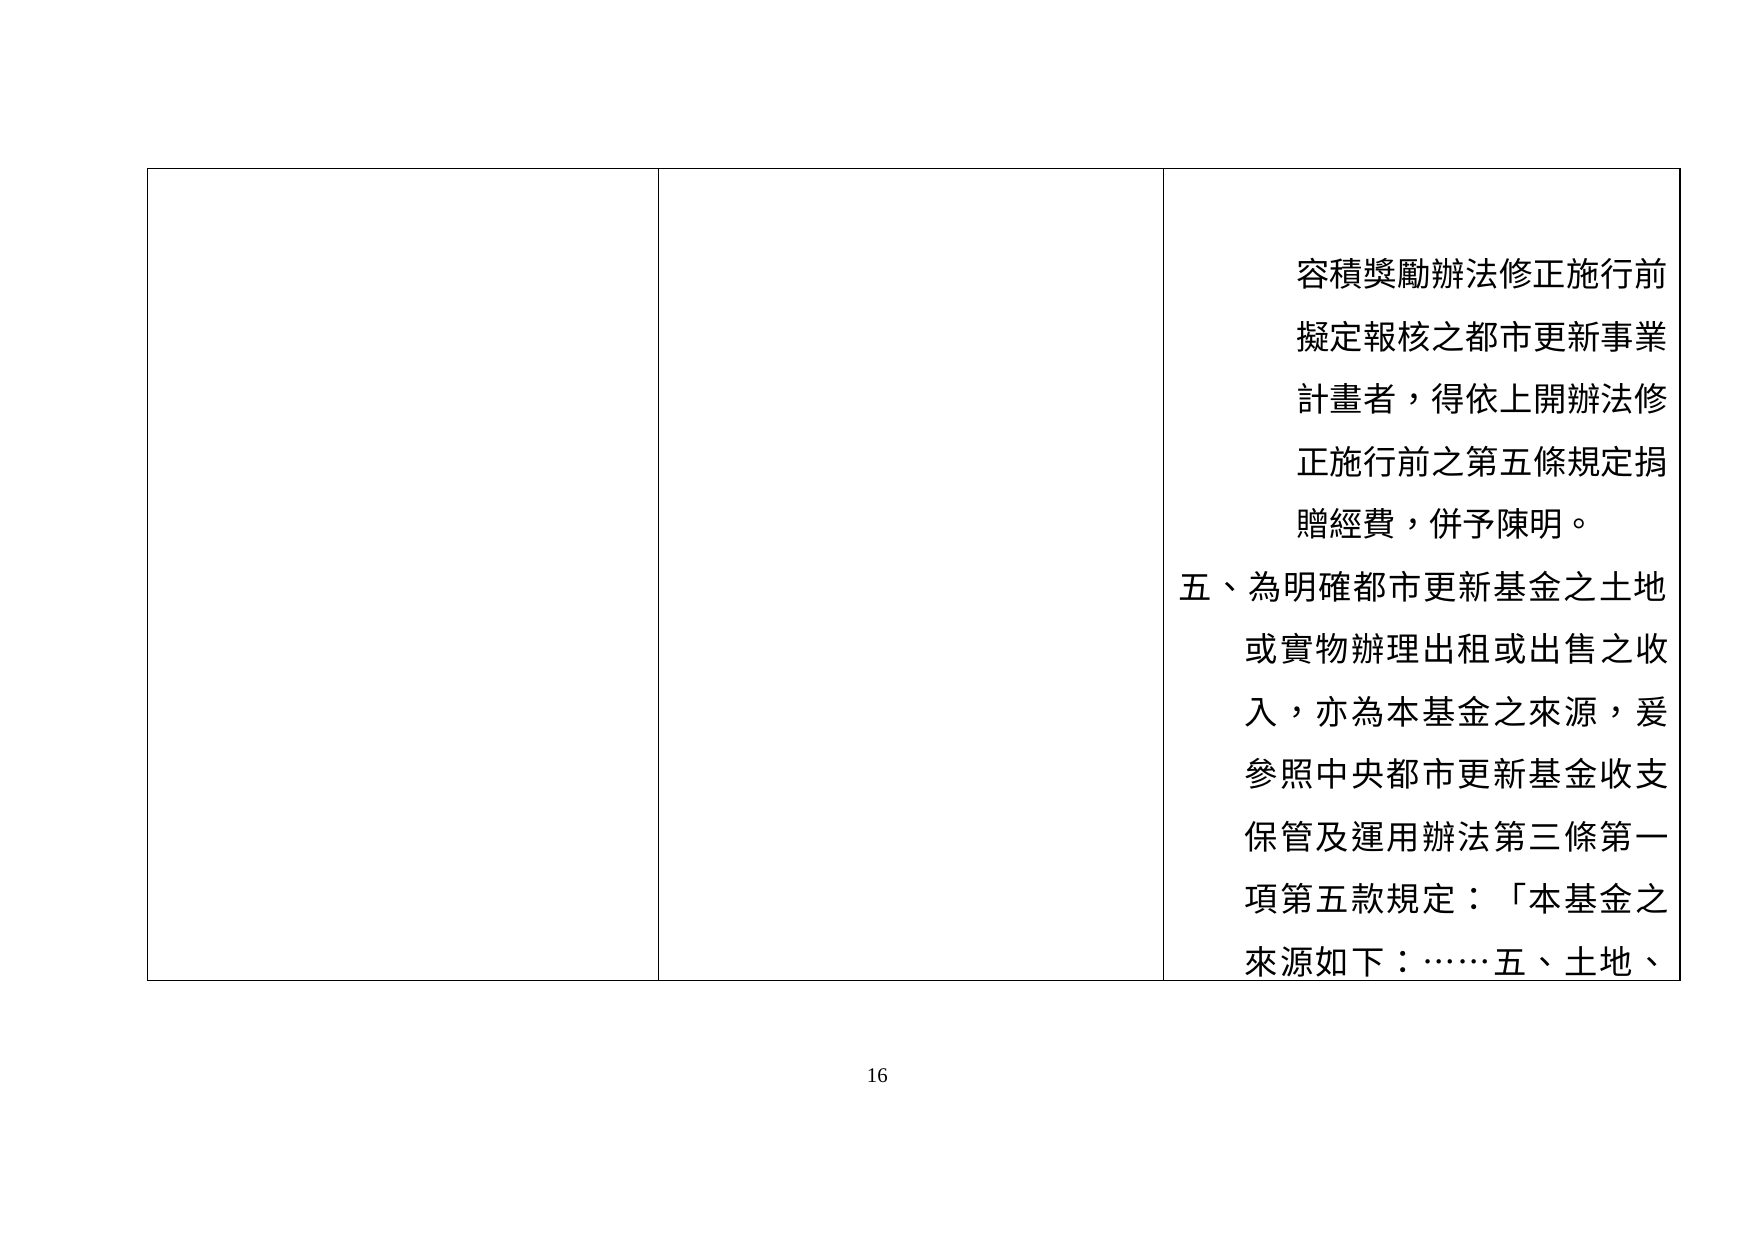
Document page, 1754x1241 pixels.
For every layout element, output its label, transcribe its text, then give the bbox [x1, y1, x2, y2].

table_cell 容積獎勵辦法修正施行前擬定報核之都市更新事業計畫者，得依上開辦法修正施行前之第五條規定捐贈經費，併予陳明。 五、為明確都市更新基金之土地或實物辦理出租或出售之收入，亦為本基金之來源，爰參照中央都市更新基金收支保管及運用辦法第三條第一項第五款規定：「本基金之來源如下：……五、土地、 [1164, 169, 1679, 980]
table_cell [659, 169, 1163, 980]
table_cell [148, 169, 658, 980]
